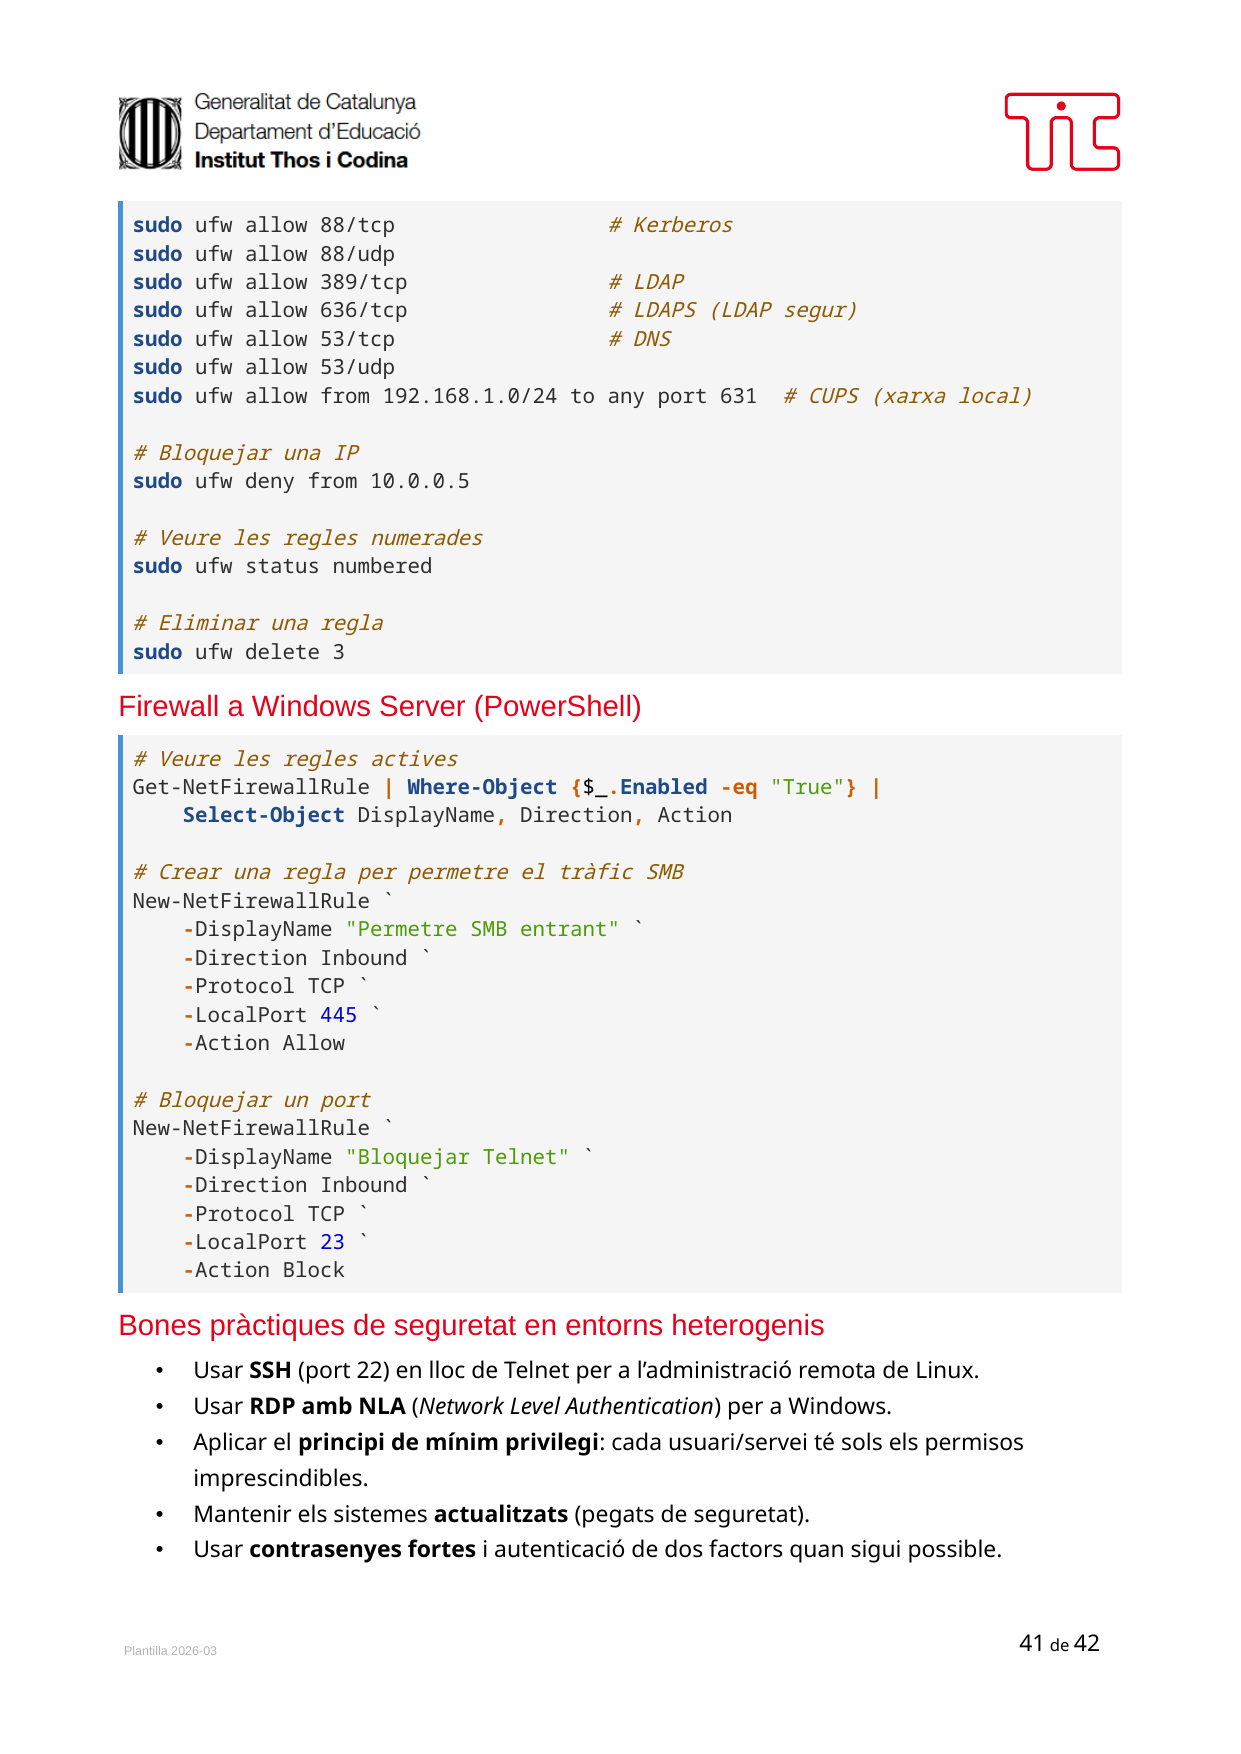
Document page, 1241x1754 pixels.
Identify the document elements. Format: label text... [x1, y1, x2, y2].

text -Protocol TCP ` [123, 1199, 1122, 1227]
picture [118, 92, 422, 171]
text # Eliminar una regla [123, 608, 1122, 637]
picture [1004, 92, 1123, 171]
list Usar SSH (port 22) en lloc de Telnet per a l’administració remota de Linux. [156, 1354, 1122, 1385]
list Usar contrasenyes fortes i autenticació de dos factors quan sigui possible. [156, 1533, 1122, 1565]
text -Action Allow [123, 1028, 1122, 1057]
text Select-Object DisplayName, Direction, Action [123, 801, 1122, 829]
text sudo ufw allow 88/tcp # Kerberos [123, 201, 1122, 239]
text -Action Block [123, 1256, 1122, 1293]
text sudo ufw allow 389/tcp # LDAP [123, 267, 1122, 296]
text sudo ufw allow 636/tcp # LDAPS (LDAP segur) [123, 296, 1122, 324]
text New-NetFirewallRule ` [123, 886, 1122, 914]
text sudo ufw allow 53/tcp # DNS [123, 324, 1122, 352]
text # Veure les regles actives [123, 735, 1122, 772]
list Mantenir els sistemes actualitzats (pegats de seguretat). [156, 1497, 1122, 1529]
text sudo ufw allow from 192.168.1.0/24 to any port 631 # CUPS (xarxa local) [123, 381, 1122, 409]
text -LocalPort 23 ` [123, 1227, 1122, 1256]
list Aplicar el principi de mínim privilegi: cada usuari/servei té sols els permisos imprescindibles. [156, 1426, 1122, 1493]
text -Direction Inbound ` [123, 943, 1122, 971]
list Usar RDP amb NLA (Network Level Authentication) per a Windows. [156, 1390, 1122, 1421]
text -Protocol TCP ` [123, 971, 1122, 1000]
text -DisplayName "Bloquejar Telnet" ` [123, 1142, 1122, 1170]
text sudo ufw status numbered [123, 551, 1122, 580]
text # Crear una regla per permetre el tràfic SMB [123, 857, 1122, 886]
text sudo ufw allow 88/udp [123, 239, 1122, 267]
subtitle Firewall a Windows Server (PowerShell) [118, 689, 1122, 722]
text Get-NetFirewallRule | Where-Object {$_.Enabled -eq "True"} | [123, 772, 1122, 801]
text -Direction Inbound ` [123, 1170, 1122, 1199]
text -LocalPort 445 ` [123, 1000, 1122, 1028]
text # Veure les regles numerades [123, 523, 1122, 551]
text sudo ufw allow 53/udp [123, 352, 1122, 381]
text -DisplayName "Permetre SMB entrant" ` [123, 914, 1122, 943]
text New-NetFirewallRule ` [123, 1113, 1122, 1142]
text # Bloquejar una IP [123, 438, 1122, 466]
text sudo ufw delete 3 [123, 637, 1122, 674]
text # Bloquejar un port [123, 1085, 1122, 1113]
text sudo ufw deny from 10.0.0.5 [123, 466, 1122, 494]
subtitle Bones pràctiques de seguretat en entorns heterogenis [118, 1307, 1122, 1341]
